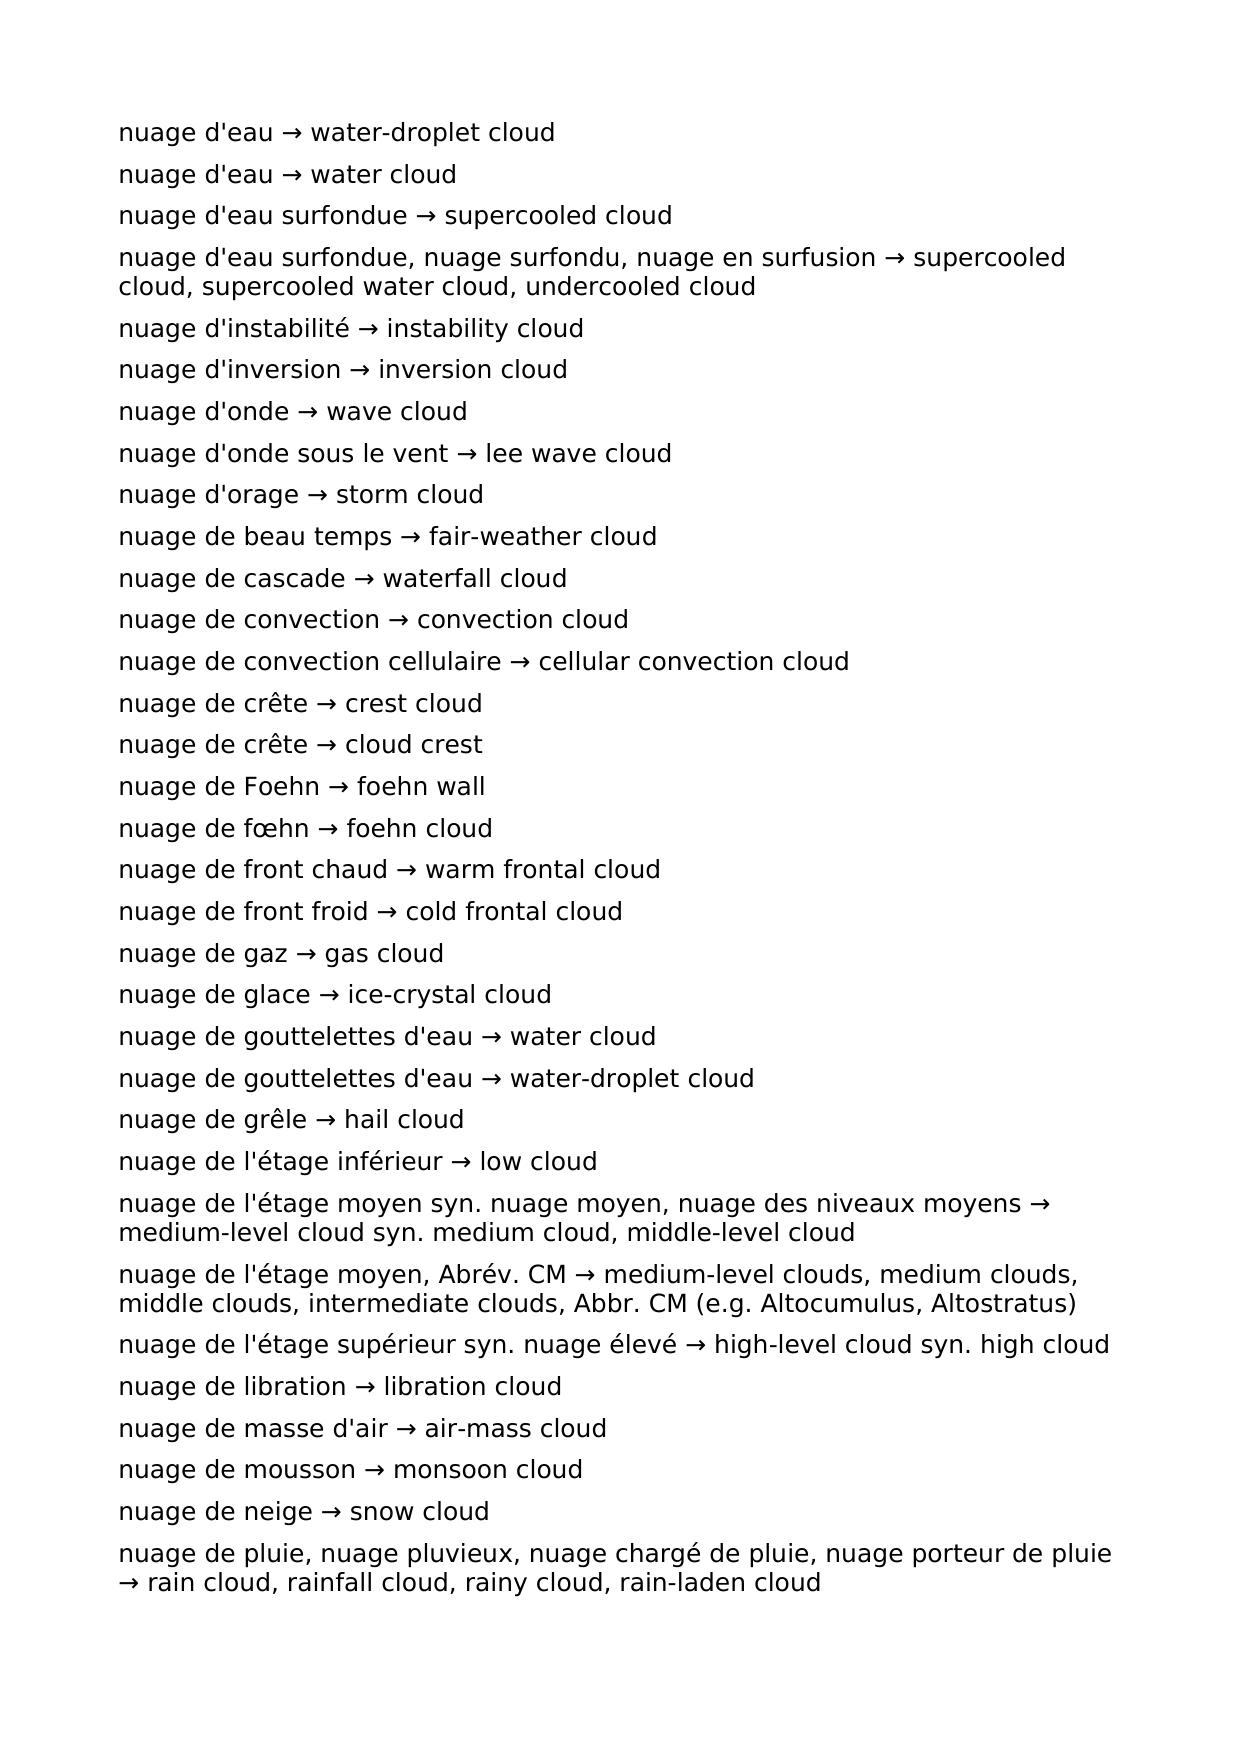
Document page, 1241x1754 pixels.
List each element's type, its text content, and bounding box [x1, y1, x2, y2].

text nuage d'orage → storm cloud [118, 481, 1122, 510]
text nuage de crête → cloud crest [118, 731, 1122, 760]
text nuage de pluie, nuage pluvieux, nuage chargé de pluie, nuage porteur de pluie → rain cloud, rainfall cloud, rainy cloud, rain-laden cloud [118, 1539, 1122, 1597]
text nuage de crête → crest cloud [118, 689, 1122, 718]
text nuage de l'étage inférieur → low cloud [118, 1147, 1122, 1176]
text nuage d'onde → wave cloud [118, 397, 1122, 426]
text nuage de Foehn → foehn wall [118, 772, 1122, 801]
text nuage de gouttelettes d'eau → water cloud [118, 1022, 1122, 1051]
text nuage de convection cellulaire → cellular convection cloud [118, 647, 1122, 676]
text nuage de l'étage moyen syn. nuage moyen, nuage des niveaux moyens → medium-level cloud syn. medium cloud, middle-level cloud [118, 1189, 1122, 1247]
text nuage d'eau surfondue, nuage surfondu, nuage en surfusion → supercooled cloud, supercooled water cloud, undercooled cloud [118, 243, 1122, 301]
text nuage de l'étage supérieur syn. nuage élevé → high-level cloud syn. high cloud [118, 1331, 1122, 1360]
text nuage de masse d'air → air-mass cloud [118, 1414, 1122, 1443]
text nuage de beau temps → fair-weather cloud [118, 522, 1122, 551]
text nuage de gaz → gas cloud [118, 939, 1122, 968]
text nuage d'eau → water cloud [118, 160, 1122, 189]
text nuage de cascade → waterfall cloud [118, 564, 1122, 593]
text nuage de glace → ice-crystal cloud [118, 981, 1122, 1010]
text nuage de grêle → hail cloud [118, 1106, 1122, 1135]
text nuage de front chaud → warm frontal cloud [118, 856, 1122, 885]
text nuage d'inversion → inversion cloud [118, 356, 1122, 385]
text nuage d'eau surfondue → supercooled cloud [118, 201, 1122, 231]
text nuage de gouttelettes d'eau → water-droplet cloud [118, 1064, 1122, 1093]
text nuage de front froid → cold frontal cloud [118, 897, 1122, 926]
text nuage d'instabilité → instability cloud [118, 314, 1122, 343]
text nuage de convection → convection cloud [118, 606, 1122, 635]
text nuage d'onde sous le vent → lee wave cloud [118, 439, 1122, 468]
text nuage de l'étage moyen, Abrév. CM → medium-level clouds, medium clouds, middle clouds, intermediate clouds, Abbr. CM (e.g. Altocumulus, Altostratus) [118, 1260, 1122, 1318]
text nuage de neige → snow cloud [118, 1497, 1122, 1526]
text nuage de fœhn → foehn cloud [118, 814, 1122, 843]
text nuage de libration → libration cloud [118, 1372, 1122, 1401]
text nuage d'eau → water-droplet cloud [118, 118, 1122, 147]
text nuage de mousson → monsoon cloud [118, 1456, 1122, 1485]
